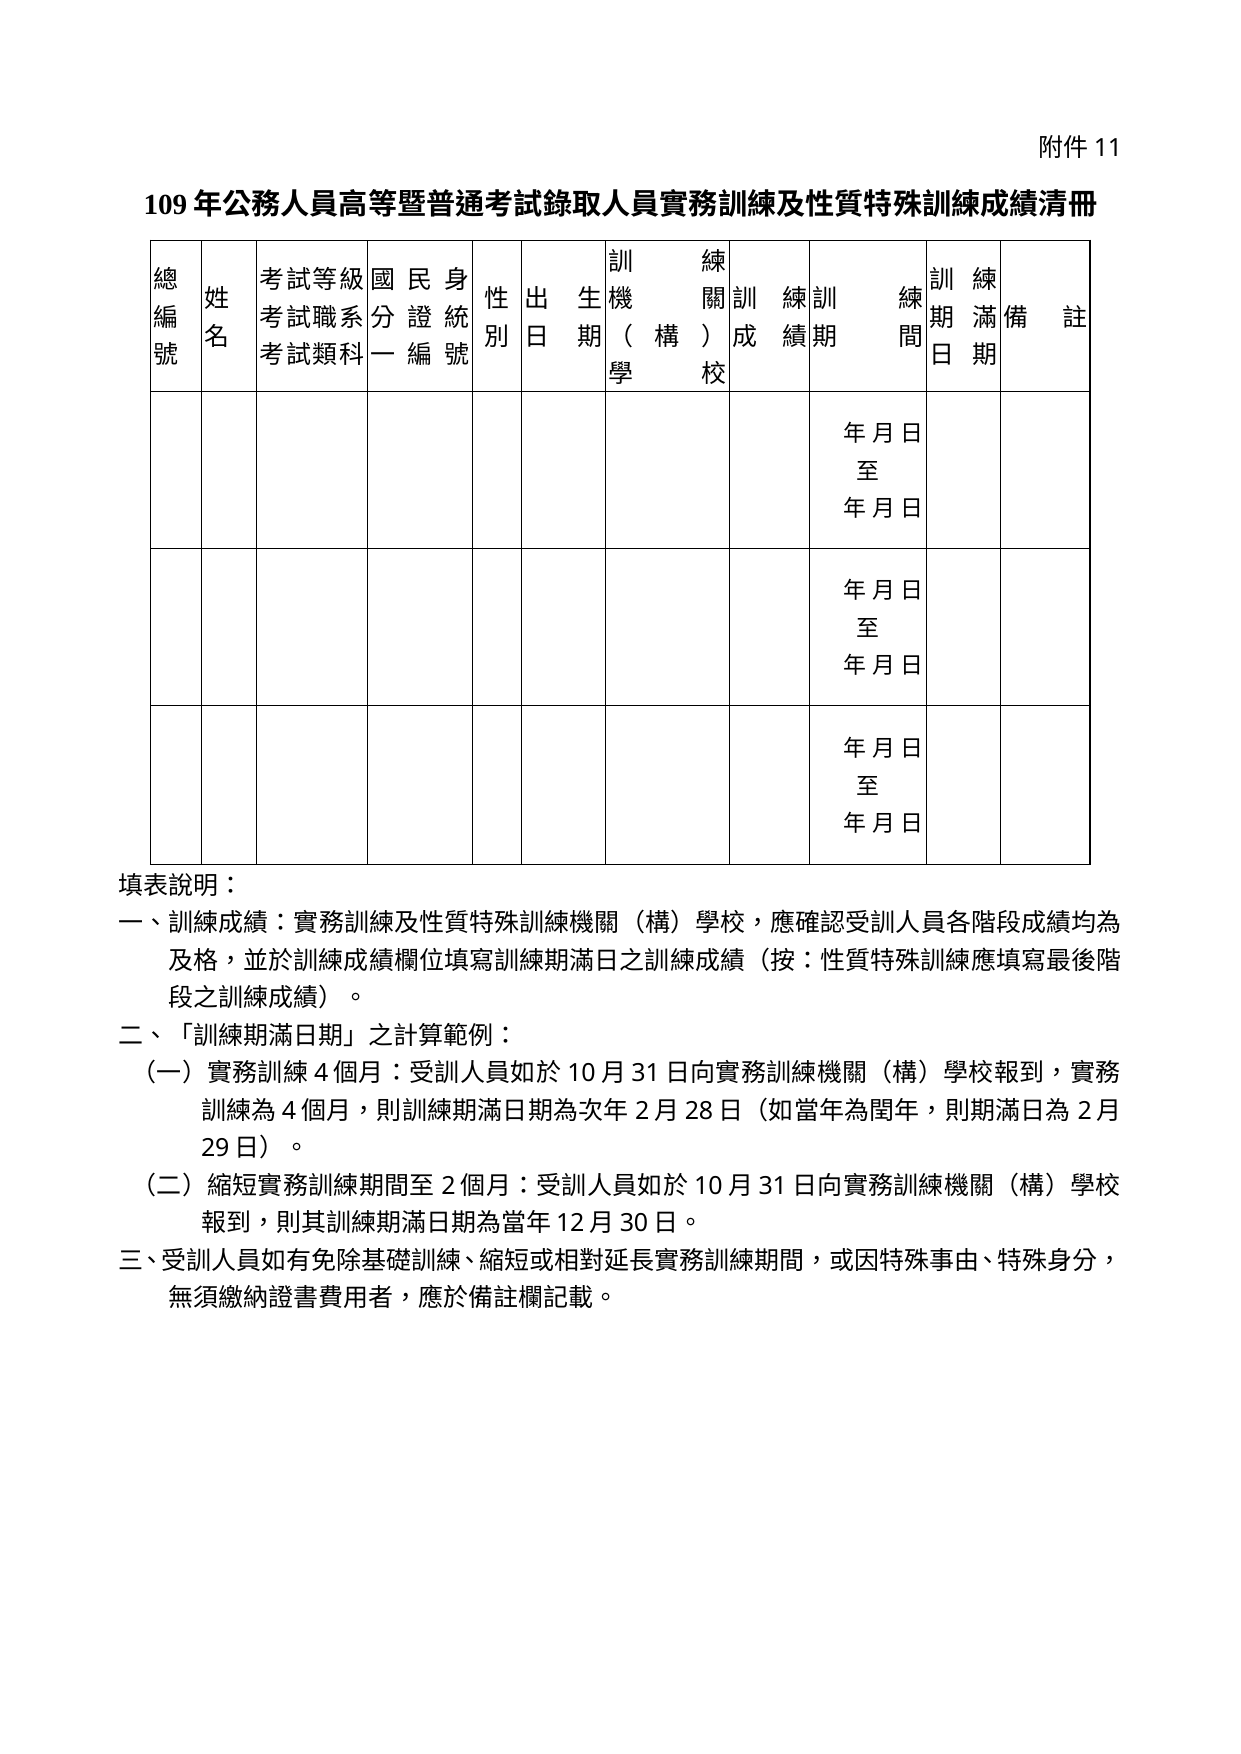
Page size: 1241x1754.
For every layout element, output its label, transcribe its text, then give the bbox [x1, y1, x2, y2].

table_header 姓名 [202, 241, 256, 391]
table_cell [151, 549, 201, 704]
table_cell [473, 706, 521, 863]
table_cell [522, 549, 605, 704]
table_cell [473, 392, 521, 547]
table_cell [730, 549, 809, 704]
table_cell [368, 549, 472, 704]
table_cell [730, 706, 809, 863]
text 填表說明： [118, 864, 1122, 902]
table_header 備註 [1001, 241, 1089, 391]
table_cell [202, 392, 256, 547]
table_cell [522, 392, 605, 547]
table_cell [606, 706, 729, 863]
table_cell [151, 392, 201, 547]
table_header 訓練期滿日期 [927, 241, 1000, 391]
table_header 訓練 機關（構） 學校 [606, 241, 729, 391]
table_cell 年 月 日 至 年 月 日 [810, 549, 926, 704]
table_header 考試等級 考試職系考試類科 [257, 241, 367, 391]
text （二）縮短實務訓練期間至2個月：受訓人員如於10月31日向實務訓練機關（構）學校報到，則其訓練期滿日期為當年12月30日。 [131, 1164, 1122, 1239]
table_header 國民身分證統一編號 [368, 241, 472, 391]
table_cell [927, 549, 1000, 704]
table_header 性別 [473, 241, 521, 391]
table_header 出生 日期 [522, 241, 605, 391]
text 附件11 [139, 127, 1122, 164]
table_cell [927, 706, 1000, 863]
text 一、訓練成績：實務訓練及性質特殊訓練機關（構）學校，應確認受訓人員各階段成績均為及格，並於訓練成績欄位填寫訓練期滿日之訓練成績（按：性質特殊訓練應填寫最後階段之訓練成績）。 [118, 902, 1122, 1014]
table_cell 年 月 日 至 年 月 日 [810, 392, 926, 547]
table_cell [368, 392, 472, 547]
table_cell [202, 706, 256, 863]
table_cell [257, 392, 367, 547]
table_header 總編號 [151, 241, 201, 391]
text 109年公務人員高等暨普通考試錄取人員實務訓練及性質特殊訓練成績清冊 [118, 164, 1122, 239]
text 二、「訓練期滿日期」之計算範例： [118, 1014, 1122, 1052]
table_cell [730, 392, 809, 547]
table_cell [606, 392, 729, 547]
table_cell [257, 706, 367, 863]
table_cell [257, 549, 367, 704]
table_cell [473, 549, 521, 704]
text 三、受訓人員如有免除基礎訓練、縮短或相對延長實務訓練期間，或因特殊事由、特殊身分，無須繳納證書費用者，應於備註欄記載。 [118, 1239, 1122, 1314]
table_cell [368, 706, 472, 863]
table_cell [606, 549, 729, 704]
table_header 訓練 期間 [810, 241, 926, 391]
table_cell [151, 706, 201, 863]
text （一）實務訓練4個月：受訓人員如於10月31日向實務訓練機關（構）學校報到，實務訓練為4個月，則訓練期滿日期為次年2月28日（如當年為閏年，則期滿日為2月29日）。 [131, 1052, 1122, 1164]
table_cell 年 月 日 至 年 月 日 [810, 706, 926, 863]
table_cell [1001, 549, 1089, 704]
table_cell [927, 392, 1000, 547]
table_cell [1001, 706, 1089, 863]
table_cell [202, 549, 256, 704]
table_cell [1001, 392, 1089, 547]
table_header 訓練 成績 [730, 241, 809, 391]
table_cell [522, 706, 605, 863]
